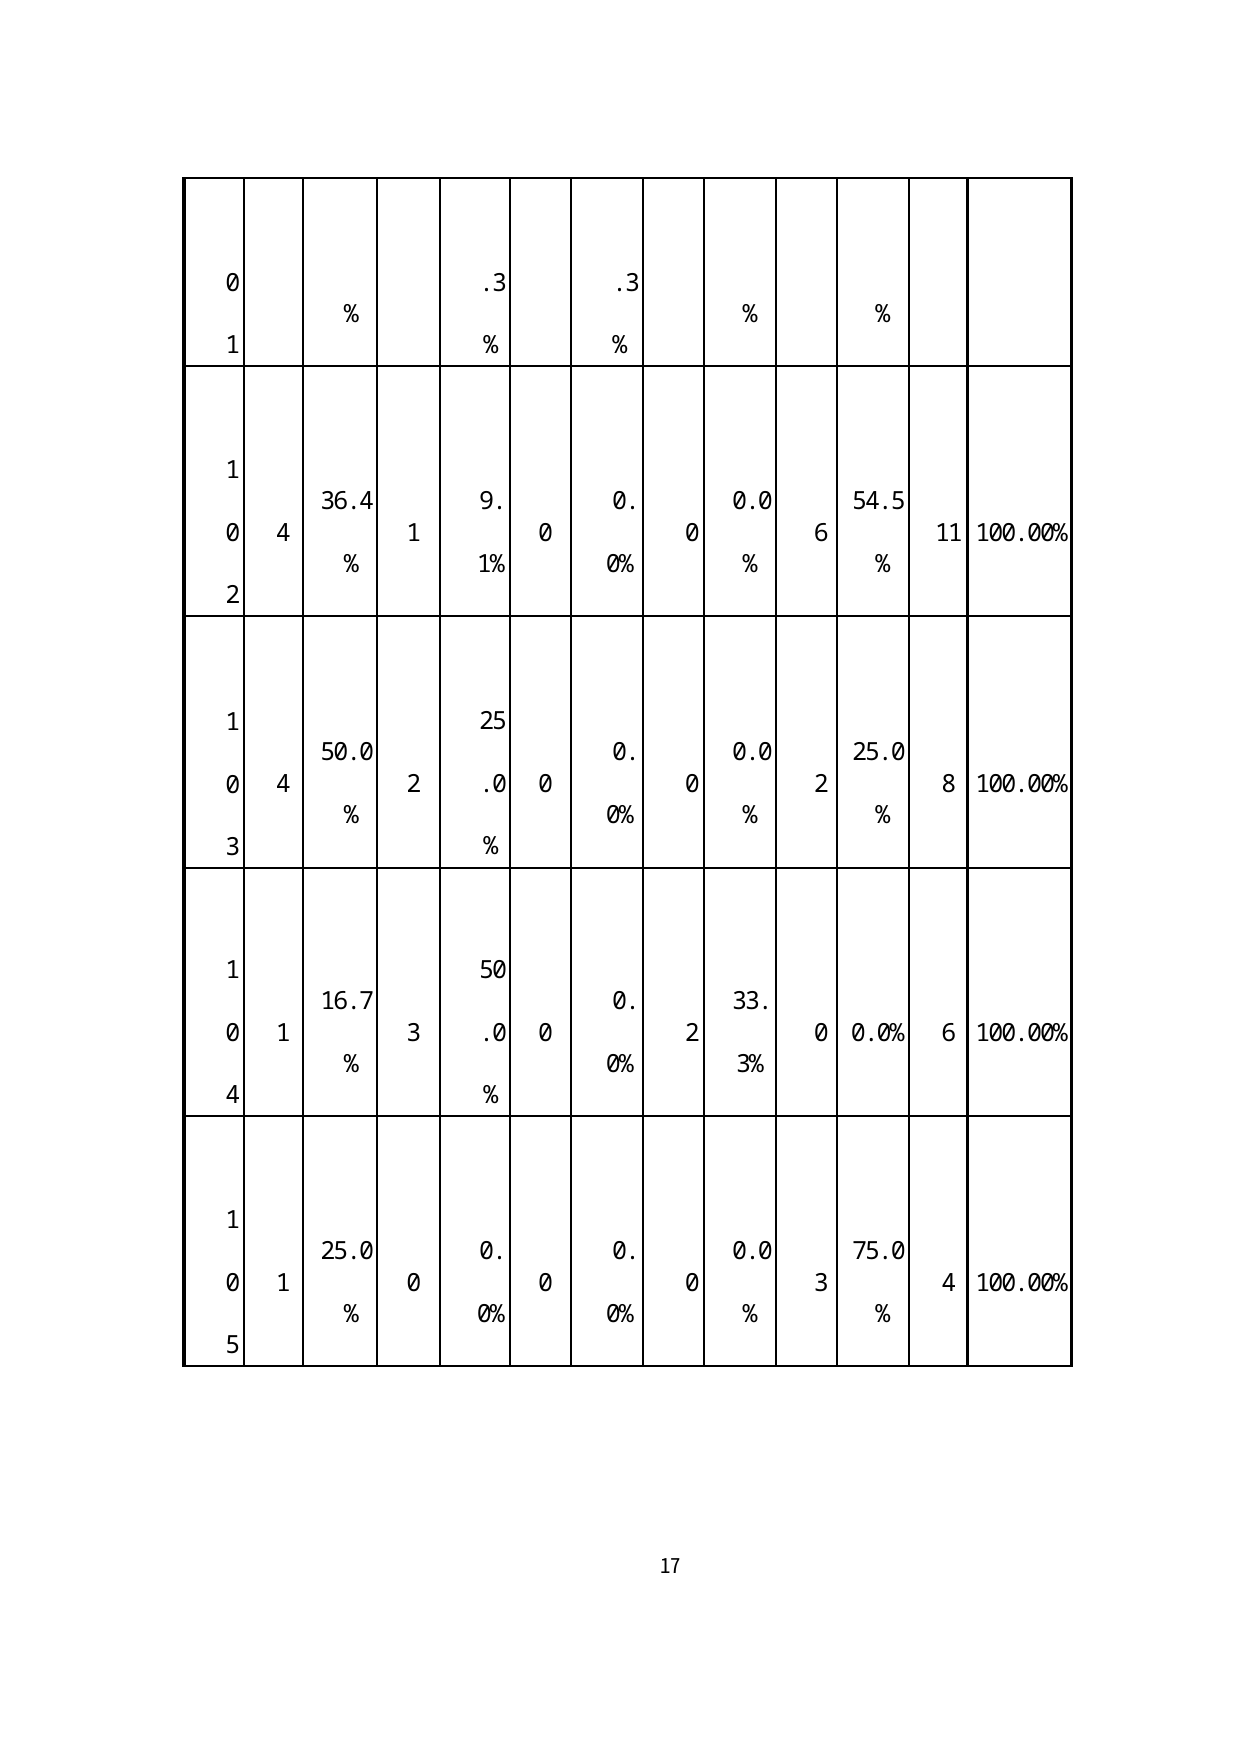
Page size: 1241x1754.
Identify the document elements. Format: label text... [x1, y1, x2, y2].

table_cell 75.0% [838, 1117, 908, 1365]
table_cell 0.0% [838, 869, 908, 1115]
table_cell [511, 179, 570, 365]
table_cell 0 [644, 617, 703, 867]
table_cell [644, 179, 703, 365]
table_cell 0 [644, 367, 703, 615]
table_cell 0 [378, 1117, 439, 1365]
table_cell % [304, 179, 376, 365]
table_cell 0.0% [705, 367, 775, 615]
table_cell 0.0% [705, 1117, 775, 1365]
table_cell 50.0% [441, 869, 509, 1115]
table_cell 2 [644, 869, 703, 1115]
table_cell 25.0% [838, 617, 908, 867]
table_cell 102 [186, 367, 243, 615]
table_cell % [705, 179, 775, 365]
table_cell 0 [511, 869, 570, 1115]
table_cell 3 [378, 869, 439, 1115]
table_cell 4 [910, 1117, 966, 1365]
table_cell 0 [777, 869, 836, 1115]
table_cell 100.00% [969, 1117, 1070, 1365]
table_cell 100.00% [969, 367, 1070, 615]
table_cell 36.4% [304, 367, 376, 615]
table_cell 2 [777, 617, 836, 867]
table_cell 103 [186, 617, 243, 867]
table_cell [777, 179, 836, 365]
table_cell 01 [186, 179, 243, 365]
table_cell 0 [511, 617, 570, 867]
table_cell [969, 179, 1070, 365]
table_cell .3% [441, 179, 509, 365]
table_cell 100.00% [969, 869, 1070, 1115]
table_cell 0.0% [572, 617, 642, 867]
table_cell 1 [245, 869, 302, 1115]
table_cell .3% [572, 179, 642, 365]
table_cell 4 [245, 367, 302, 615]
table_cell 0.0% [705, 617, 775, 867]
table_cell 25.0% [441, 617, 509, 867]
table_cell 9.1% [441, 367, 509, 615]
table_cell 104 [186, 869, 243, 1115]
table_cell 0 [644, 1117, 703, 1365]
table_cell 3 [777, 1117, 836, 1365]
table_cell 50.0% [304, 617, 376, 867]
table_cell 2 [378, 617, 439, 867]
table_cell 100.00% [969, 617, 1070, 867]
table_cell 0.0% [572, 869, 642, 1115]
table_cell 11 [910, 367, 966, 615]
table_cell 1 [245, 1117, 302, 1365]
table_cell 8 [910, 617, 966, 867]
table_cell 25.0% [304, 1117, 376, 1365]
table_cell 16.7% [304, 869, 376, 1115]
table_cell 4 [245, 617, 302, 867]
table_cell % [838, 179, 908, 365]
table_cell [245, 179, 302, 365]
table_cell 0 [511, 367, 570, 615]
table_cell 33.3% [705, 869, 775, 1115]
table_cell 6 [910, 869, 966, 1115]
table_cell 0.0% [572, 367, 642, 615]
table_cell 0.0% [441, 1117, 509, 1365]
table_cell 105 [186, 1117, 243, 1365]
table_cell [378, 179, 439, 365]
table_cell 6 [777, 367, 836, 615]
table_cell 54.5% [838, 367, 908, 615]
table_cell 0 [511, 1117, 570, 1365]
table_cell 0.0% [572, 1117, 642, 1365]
table_cell [910, 179, 966, 365]
table_cell 1 [378, 367, 439, 615]
